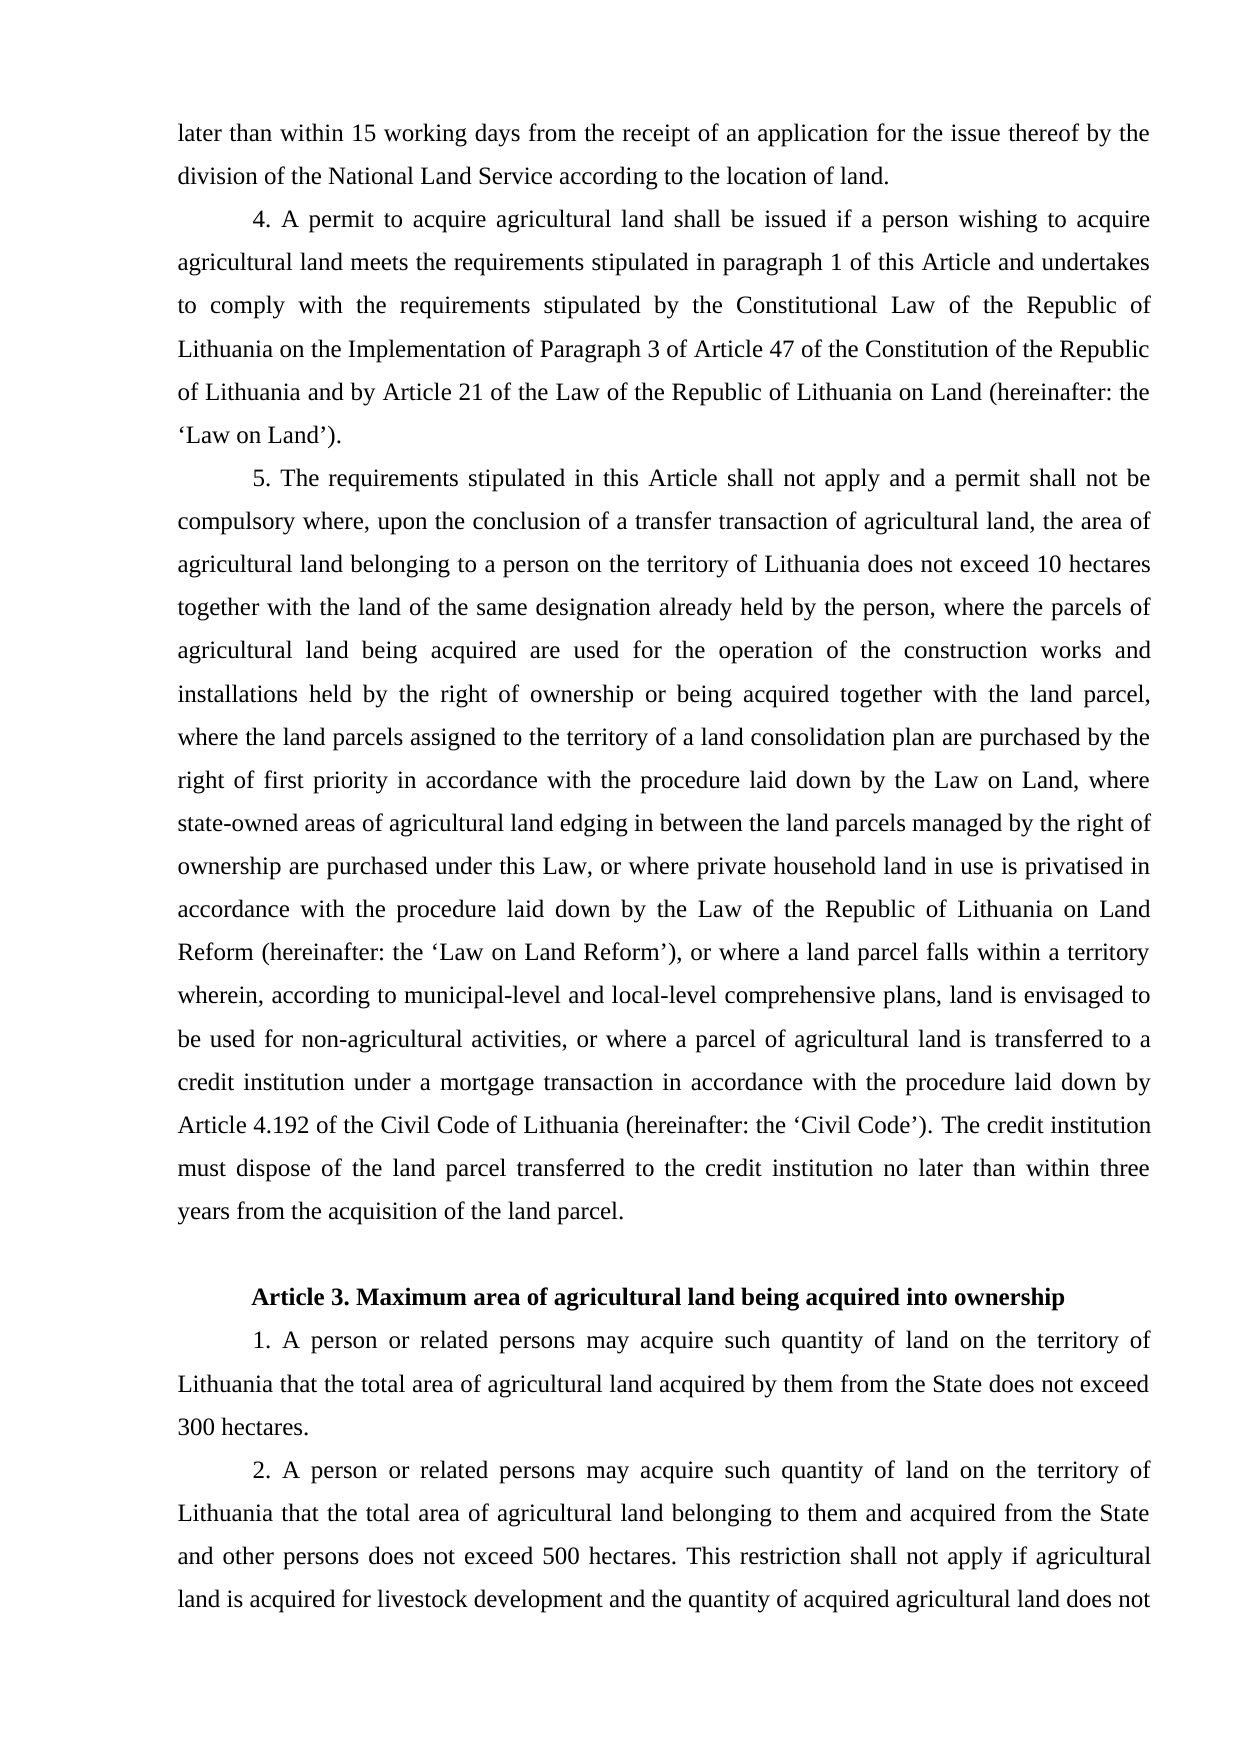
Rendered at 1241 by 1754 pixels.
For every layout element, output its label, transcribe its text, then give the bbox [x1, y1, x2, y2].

text 2. A person or related persons may acquire such quantity of land on the territory of Lithuania that the total area of agricultural land belonging to them and acquired from the State and other persons does not exceed 500 hectares. This restriction shall not apply if agricultural land is acquired for livestock development and the quantity of acquired agricultural land does not [177, 1455, 1152, 1613]
text 1. A person or related persons may acquire such quantity of land on the territory of Lithuania that the total area of agricultural land acquired by them from the State does not exceed 300 hectares. [177, 1326, 1152, 1441]
text 5. The requirements stipulated in this Article shall not apply and a permit shall not be compulsory where, upon the conclusion of a transfer transaction of agricultural land, the area of agricultural land belonging to a person on the territory of Lithuania does not exceed 10 hectares together with the land of the same designation already held by the person, where the parcels of agricultural land being acquired are used for the operation of the construction works and installations held by the right of ownership or being acquired together with the land parcel, where the land parcels assigned to the territory of a land consolidation plan are purchased by the right of first priority in accordance with the procedure laid down by the Law on Land, where state-owned areas of agricultural land edging in between the land parcels managed by the right of ownership are purchased under this Law, or where private household land in use is privatised in accordance with the procedure laid down by the Law of the Republic of Lithuania on Land Reform (hereinafter: the ‘Law on Land Reform’), or where a land parcel falls within a territory wherein, according to municipal-level and local-level comprehensive plans, land is envisaged to be used for non-agricultural activities, or where a parcel of agricultural land is transferred to a credit institution under a mortgage transaction in accordance with the procedure laid down by Article 4.192 of the Civil Code of Lithuania (hereinafter: the ‘Civil Code’). The credit institution must dispose of the land parcel transferred to the credit institution no later than within three years from the acquisition of the land parcel. [177, 463, 1152, 1225]
text later than within 15 working days from the receipt of an application for the issue thereof by the division of the National Land Service according to the location of land. [177, 118, 1152, 190]
text 4. A permit to acquire agricultural land shall be issued if a person wishing to acquire agricultural land meets the requirements stipulated in paragraph 1 of this Article and undertakes to comply with the requirements stipulated by the Constitutional Law of the Republic of Lithuania on the Implementation of Paragraph 3 of Article 47 of the Constitution of the Republic of Lithuania and by Article 21 of the Law of the Republic of Lithuania on Land (hereinafter: the ‘Law on Land’). [177, 204, 1152, 449]
text Article 3. Maximum area of agricultural land being acquired into ownership [251, 1282, 1152, 1311]
